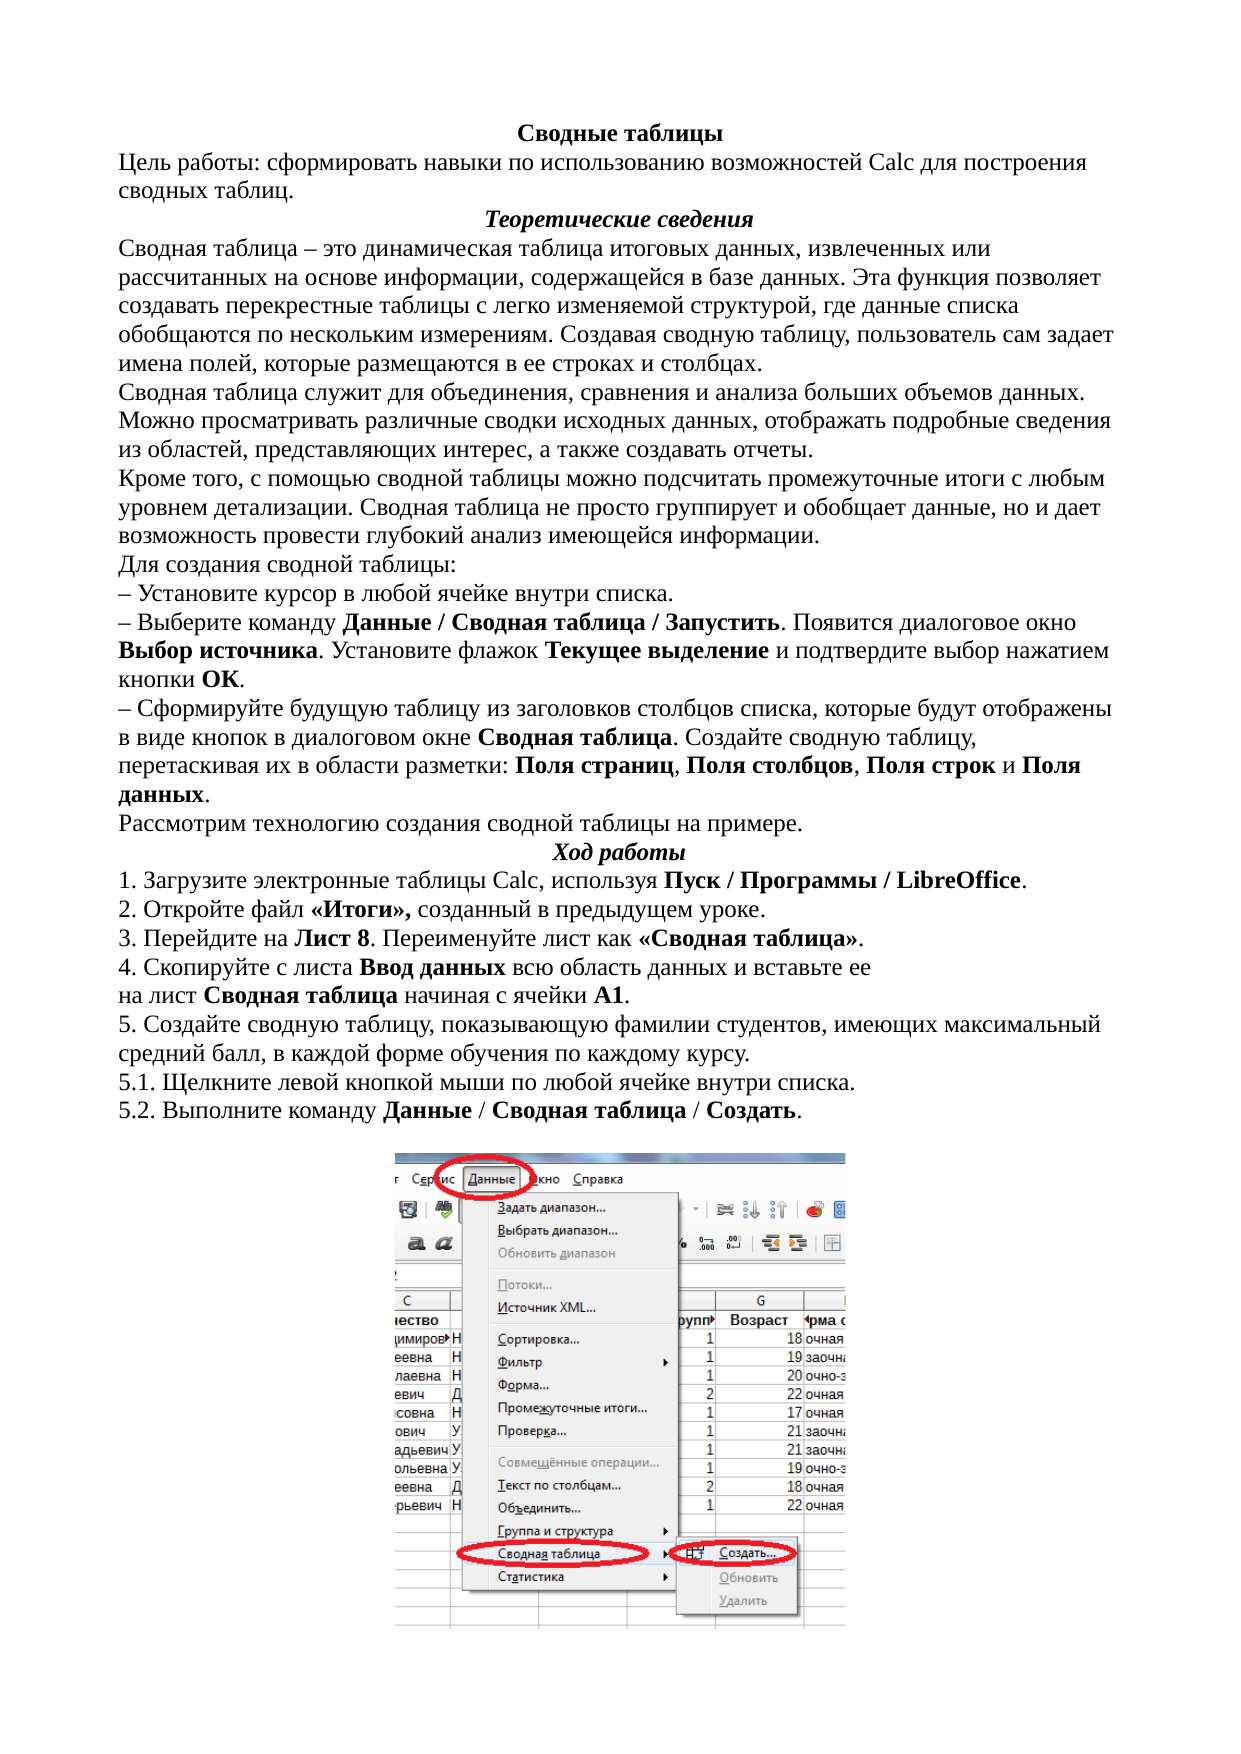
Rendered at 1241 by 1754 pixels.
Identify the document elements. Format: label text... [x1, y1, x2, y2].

text – Выберите команду Данные / Сводная таблица / Запустить. Появится диалоговое окно Выбор источника. Установите флажок Текущее выделение и подтвердите выбор нажатием кнопки ОК. [118, 607, 1122, 693]
text Для создания сводной таблицы: [118, 549, 1122, 578]
text – Сформируйте будущую таблицу из заголовков столбцов списка, которые будут отображены в виде кнопок в диалоговом окне Сводная таблица. Создайте сводную таблицу, перетаскивая их в области разметки: Поля страниц, Поля столбцов, Поля строк и Поля данных. [118, 693, 1122, 808]
text 1. Загрузите электронные таблицы Calc, используя Пуск / Программы / LibreOffice. [118, 866, 1122, 894]
text Сводная таблица служит для объединения, сравнения и анализа больших объемов данных. Можно просматривать различные сводки исходных данных, отображать подробные сведения из областей, представляющих интерес, а также создавать отчеты. [118, 377, 1122, 463]
text 5.1. Щелкните левой кнопкой мыши по любой ячейке внутри списка. [118, 1067, 1122, 1096]
text 4. Скопируйте с листа Ввод данных всю область данных и вставьте ее [118, 952, 1122, 981]
text 3. Перейдите на Лист 8. Переименуйте лист как «Сводная таблица». [118, 923, 1122, 952]
text Сводные таблицы [118, 118, 1122, 147]
text на лист Сводная таблица начиная с ячейки А1. [118, 981, 1122, 1009]
picture [394, 1153, 846, 1629]
text Цель работы: сформировать навыки по использованию возможностей Calc для построения сводных таблиц. [118, 147, 1122, 204]
text Кроме того, с помощью сводной таблицы можно подсчитать промежуточные итоги с любым уровнем детализации. Сводная таблица не просто группирует и обобщает данные, но и дает возможность провести глубокий анализ имеющейся информации. [118, 463, 1122, 549]
text Ход работы [118, 837, 1122, 866]
text Рассмотрим технологию создания сводной таблицы на примере. [118, 808, 1122, 837]
text 5. Создайте сводную таблицу, показывающую фамилии студентов, имеющих максимальный средний балл, в каждой форме обучения по каждому курсу. [118, 1009, 1122, 1067]
text Сводная таблица – это динамическая таблица итоговых данных, извлеченных или рассчитанных на основе информации, содержащейся в базе данных. Эта функция позволяет создавать перекрестные таблицы с легко изменяемой структурой, где данные списка обобщаются по нескольким измерениям. Создавая сводную таблицу, пользователь сам задает имена полей, которые размещаются в ее строках и столбцах. [118, 233, 1122, 377]
text – Установите курсор в любой ячейке внутри списка. [118, 578, 1122, 607]
text Теоретические сведения [118, 204, 1122, 233]
text 5.2. Выполните команду Данные / Сводная таблица / Создать. [118, 1096, 1122, 1124]
text 2. Откройте файл «Итоги», созданный в предыдущем уроке. [118, 894, 1122, 923]
